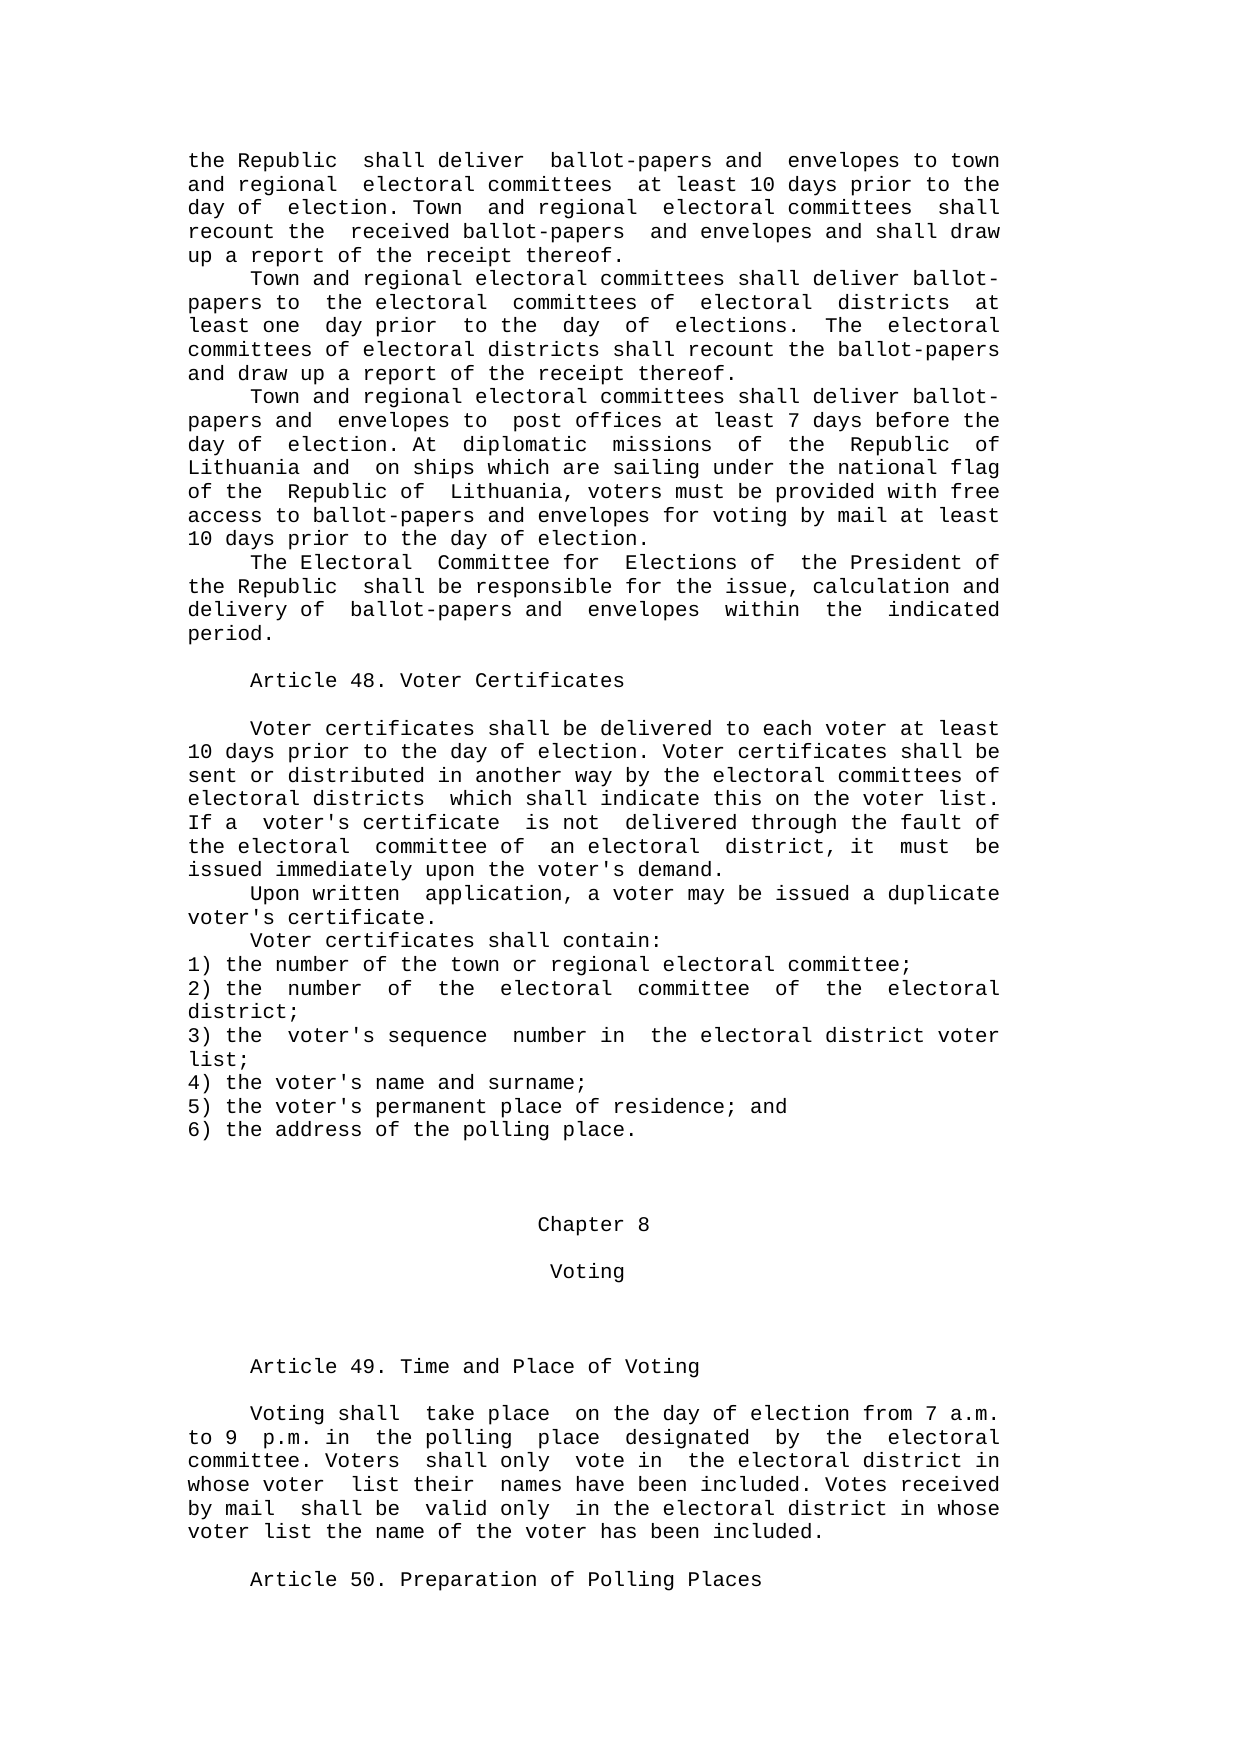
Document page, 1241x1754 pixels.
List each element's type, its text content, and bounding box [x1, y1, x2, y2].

text issued immediately upon the voter's demand. [187, 859, 1053, 883]
text district; [187, 1001, 1053, 1025]
text Voter certificates shall be delivered to each voter at least [187, 717, 1053, 741]
text Upon written application, a voter may be issued a duplicate [187, 883, 1053, 907]
text day of election. Town and regional electoral committees shall [187, 197, 1053, 221]
text and regional electoral committees at least 10 days prior to the [187, 174, 1053, 197]
text delivery of ballot-papers and envelopes within the indicated [187, 599, 1053, 623]
text 6) the address of the polling place. [187, 1119, 1053, 1143]
text Article 49. Time and Place of Voting [187, 1356, 1053, 1379]
text Town and regional electoral committees shall deliver ballot- [187, 268, 1053, 292]
text Article 48. Voter Certificates [187, 670, 1053, 694]
text electoral districts which shall indicate this on the voter list. [187, 788, 1053, 812]
text recount the received ballot-papers and envelopes and shall draw [187, 221, 1053, 244]
text of the Republic of Lithuania, voters must be provided with free [187, 481, 1053, 505]
text and draw up a report of the receipt thereof. [187, 363, 1053, 386]
text Chapter 8 [187, 1214, 1053, 1238]
text 3) the voter's sequence number in the electoral district voter [187, 1025, 1053, 1048]
text committees of electoral districts shall recount the ballot-papers [187, 339, 1053, 363]
text access to ballot-papers and envelopes for voting by mail at least [187, 505, 1053, 528]
text list; [187, 1048, 1053, 1072]
text committee. Voters shall only vote in the electoral district in [187, 1451, 1053, 1474]
text whose voter list their names have been included. Votes received [187, 1474, 1053, 1498]
text Town and regional electoral committees shall deliver ballot- [187, 386, 1053, 410]
text papers to the electoral committees of electoral districts at [187, 292, 1053, 316]
text Voting shall take place on the day of election from 7 a.m. [187, 1403, 1053, 1427]
text by mail shall be valid only in the electoral district in whose [187, 1498, 1053, 1521]
text voter list the name of the voter has been included. [187, 1521, 1053, 1545]
text 10 days prior to the day of election. Voter certificates shall be [187, 741, 1053, 765]
text the Republic shall be responsible for the issue, calculation and [187, 576, 1053, 599]
text 10 days prior to the day of election. [187, 528, 1053, 552]
text 5) the voter's permanent place of residence; and [187, 1096, 1053, 1119]
text sent or distributed in another way by the electoral committees of [187, 765, 1053, 788]
text period. [187, 623, 1053, 647]
text day of election. At diplomatic missions of the Republic of [187, 434, 1053, 457]
text 4) the voter's name and surname; [187, 1072, 1053, 1096]
text Voter certificates shall contain: [187, 930, 1053, 954]
text to 9 p.m. in the polling place designated by the electoral [187, 1427, 1053, 1451]
text 2) the number of the electoral committee of the electoral [187, 978, 1053, 1001]
text 1) the number of the town or regional electoral committee; [187, 954, 1053, 978]
text Voting [187, 1261, 1053, 1285]
text papers and envelopes to post offices at least 7 days before the [187, 410, 1053, 434]
text the Republic shall deliver ballot-papers and envelopes to town [187, 150, 1053, 174]
text Article 50. Preparation of Polling Places [187, 1569, 1053, 1592]
text The Electoral Committee for Elections of the President of [187, 552, 1053, 576]
text up a report of the receipt thereof. [187, 244, 1053, 268]
text Lithuania and on ships which are sailing under the national flag [187, 457, 1053, 481]
text least one day prior to the day of elections. The electoral [187, 316, 1053, 339]
text the electoral committee of an electoral district, it must be [187, 836, 1053, 859]
text voter's certificate. [187, 907, 1053, 930]
text If a voter's certificate is not delivered through the fault of [187, 812, 1053, 836]
